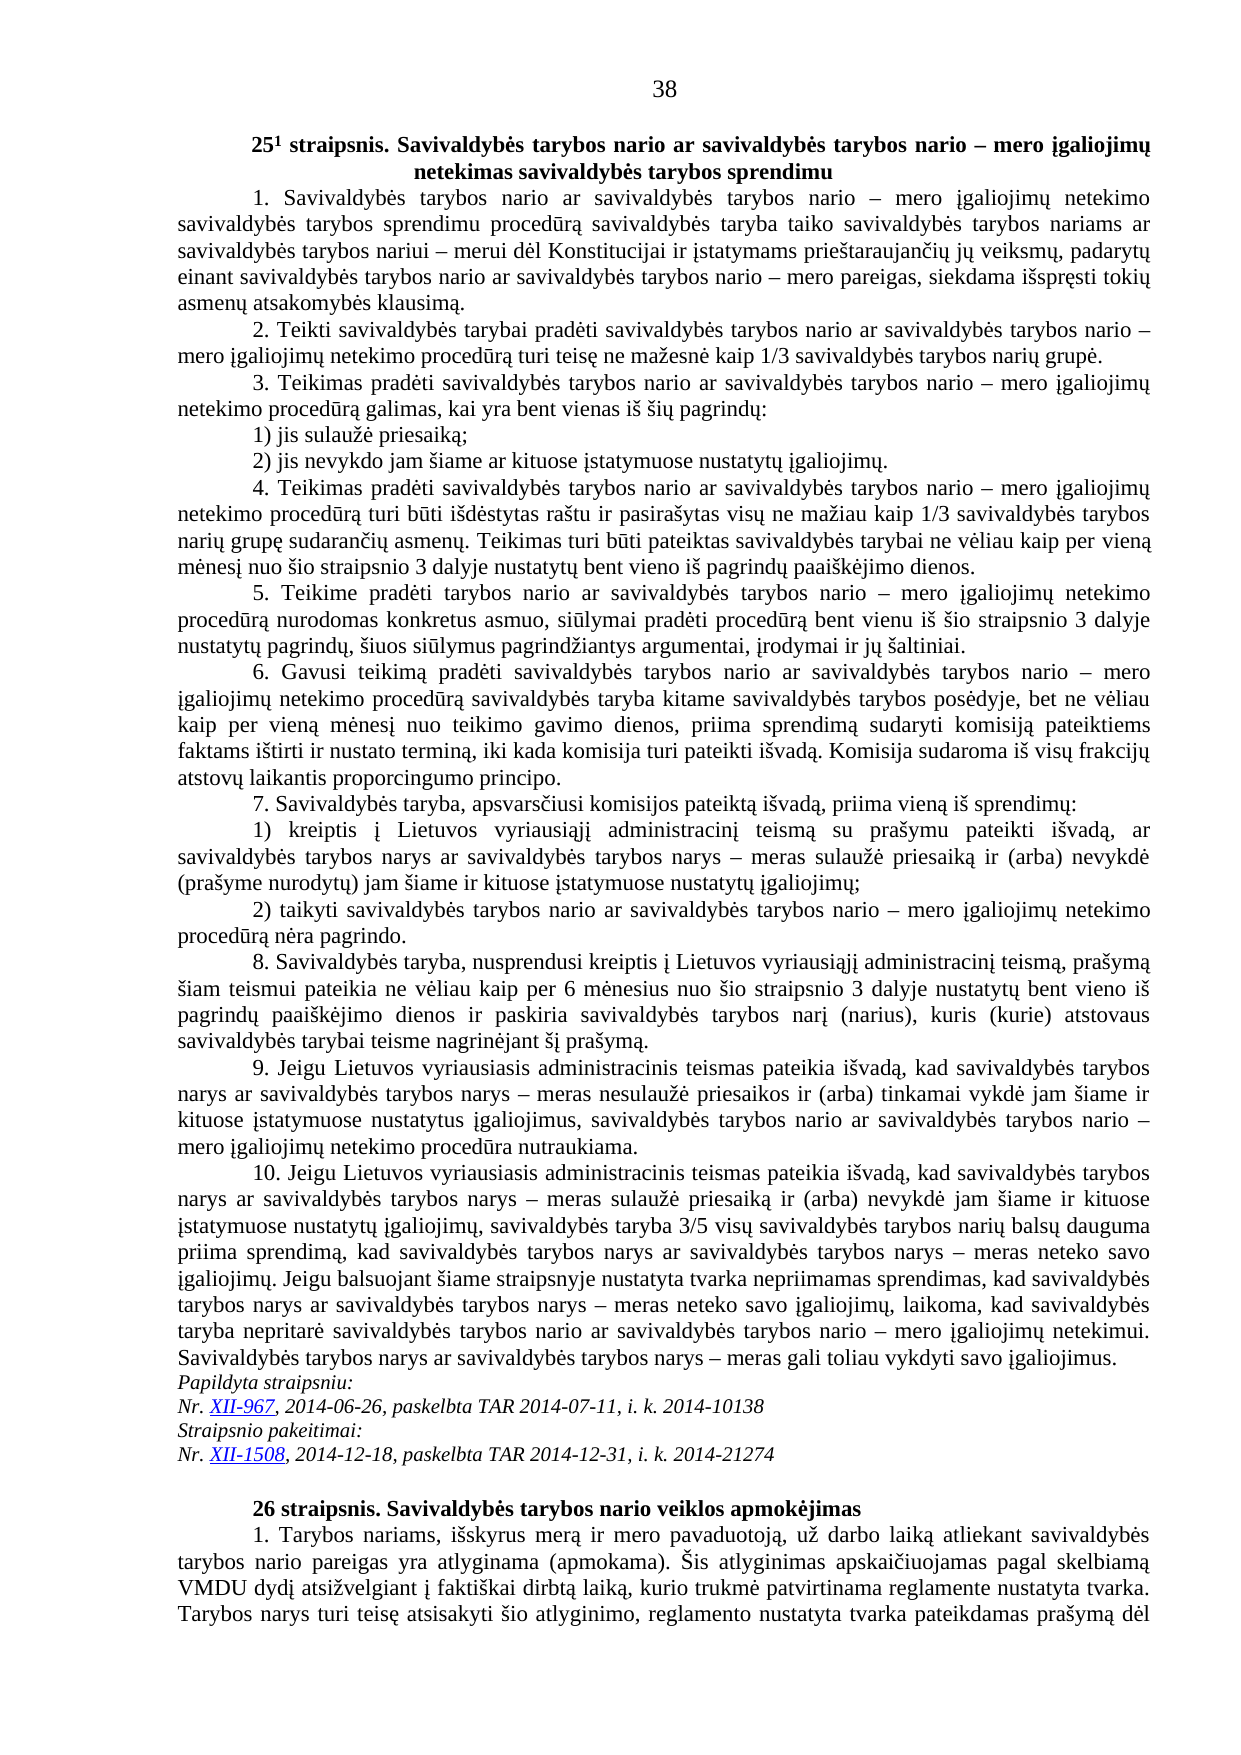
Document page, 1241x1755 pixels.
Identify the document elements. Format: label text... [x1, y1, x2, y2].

text 9. Jeigu Lietuvos vyriausiasis administracinis teismas pateikia išvadą, kad savivaldybės tarybos narys ar savivaldybės tarybos narys – meras nesulaužė priesaikos ir (arba) tinkamai vykdė jam šiame ir kituose įstatymuose nustatytus įgaliojimus, savivaldybės tarybos nario ar savivaldybės tarybos nario – mero įgaliojimų netekimo procedūra nutraukiama. [177, 1054, 1152, 1159]
text 251 straipsnis. Savivaldybės tarybos nario ar savivaldybės tarybos nario – mero įgaliojimų netekimas savivaldybės tarybos sprendimu [251, 131, 1152, 184]
text 3. Teikimas pradėti savivaldybės tarybos nario ar savivaldybės tarybos nario – mero įgaliojimų netekimo procedūrą galimas, kai yra bent vienas iš šių pagrindų: [177, 368, 1152, 421]
text 1. Tarybos nariams, išskyrus merą ir mero pavaduotoją, už darbo laiką atliekant savivaldybės tarybos nario pareigas yra atlyginama (apmokama). Šis atlyginimas apskaičiuojamas pagal skelbiamą VMDU dydį atsižvelgiant į faktiškai dirbtą laiką, kurio trukmė patvirtinama reglamente nustatyta tvarka. Tarybos narys turi teisę atsisakyti šio atlyginimo, reglamento nustatyta tvarka pateikdamas prašymą dėl [177, 1521, 1152, 1627]
text 2. Teikti savivaldybės tarybai pradėti savivaldybės tarybos nario ar savivaldybės tarybos nario – mero įgaliojimų netekimo procedūrą turi teisę ne mažesnė kaip 1/3 savivaldybės tarybos narių grupė. [177, 316, 1152, 368]
text Nr. XII-967, 2014-06-26, paskelbta TAR 2014-07-11, i. k. 2014-10138 [177, 1394, 1152, 1418]
text 6. Gavusi teikimą pradėti savivaldybės tarybos nario ar savivaldybės tarybos nario – mero įgaliojimų netekimo procedūrą savivaldybės taryba kitame savivaldybės tarybos posėdyje, bet ne vėliau kaip per vieną mėnesį nuo teikimo gavimo dienos, priima sprendimą sudaryti komisiją pateiktiems faktams ištirti ir nustato terminą, iki kada komisija turi pateikti išvadą. Komisija sudaroma iš visų frakcijų atstovų laikantis proporcingumo principo. [177, 658, 1152, 790]
text 1) jis sulaužė priesaiką; [177, 421, 1152, 448]
text Straipsnio pakeitimai: [177, 1418, 1152, 1442]
text 2) jis nevykdo jam šiame ar kituose įstatymuose nustatytų įgaliojimų. [177, 448, 1152, 474]
text 26 straipsnis. Savivaldybės tarybos nario veiklos apmokėjimas [177, 1495, 1152, 1521]
text Papildyta straipsniu: [177, 1370, 1152, 1394]
text 10. Jeigu Lietuvos vyriausiasis administracinis teismas pateikia išvadą, kad savivaldybės tarybos narys ar savivaldybės tarybos narys – meras sulaužė priesaiką ir (arba) nevykdė jam šiame ir kituose įstatymuose nustatytų įgaliojimų, savivaldybės taryba 3/5 visų savivaldybės tarybos narių balsų dauguma priima sprendimą, kad savivaldybės tarybos narys ar savivaldybės tarybos narys – meras neteko savo įgaliojimų. Jeigu balsuojant šiame straipsnyje nustatyta tvarka nepriimamas sprendimas, kad savivaldybės tarybos narys ar savivaldybės tarybos narys – meras neteko savo įgaliojimų, laikoma, kad savivaldybės taryba nepritarė savivaldybės tarybos nario ar savivaldybės tarybos nario – mero įgaliojimų netekimui. Savivaldybės tarybos narys ar savivaldybės tarybos narys – meras gali toliau vykdyti savo įgaliojimus. [177, 1159, 1152, 1370]
text 4. Teikimas pradėti savivaldybės tarybos nario ar savivaldybės tarybos nario – mero įgaliojimų netekimo procedūrą turi būti išdėstytas raštu ir pasirašytas visų ne mažiau kaip 1/3 savivaldybės tarybos narių grupę sudarančių asmenų. Teikimas turi būti pateiktas savivaldybės tarybai ne vėliau kaip per vieną mėnesį nuo šio straipsnio 3 dalyje nustatytų bent vieno iš pagrindų paaiškėjimo dienos. [177, 474, 1152, 579]
text 1) kreiptis į Lietuvos vyriausiąjį administracinį teismą su prašymu pateikti išvadą, ar savivaldybės tarybos narys ar savivaldybės tarybos narys – meras sulaužė priesaiką ir (arba) nevykdė (prašyme nurodytų) jam šiame ir kituose įstatymuose nustatytų įgaliojimų; [177, 817, 1152, 896]
text 2) taikyti savivaldybės tarybos nario ar savivaldybės tarybos nario – mero įgaliojimų netekimo procedūrą nėra pagrindo. [177, 896, 1152, 948]
text Nr. XII-1508, 2014-12-18, paskelbta TAR 2014-12-31, i. k. 2014-21274 [177, 1442, 1152, 1466]
text 8. Savivaldybės taryba, nusprendusi kreiptis į Lietuvos vyriausiąjį administracinį teismą, prašymą šiam teismui pateikia ne vėliau kaip per 6 mėnesius nuo šio straipsnio 3 dalyje nustatytų bent vieno iš pagrindų paaiškėjimo dienos ir paskiria savivaldybės tarybos narį (narius), kuris (kurie) atstovaus savivaldybės tarybai teisme nagrinėjant šį prašymą. [177, 948, 1152, 1054]
text 5. Teikime pradėti tarybos nario ar savivaldybės tarybos nario – mero įgaliojimų netekimo procedūrą nurodomas konkretus asmuo, siūlymai pradėti procedūrą bent vienu iš šio straipsnio 3 dalyje nustatytų pagrindų, šiuos siūlymus pagrindžiantys argumentai, įrodymai ir jų šaltiniai. [177, 579, 1152, 658]
text 7. Savivaldybės taryba, apsvarsčiusi komisijos pateiktą išvadą, priima vieną iš sprendimų: [177, 790, 1152, 817]
text 1. Savivaldybės tarybos nario ar savivaldybės tarybos nario – mero įgaliojimų netekimo savivaldybės tarybos sprendimu procedūrą savivaldybės taryba taiko savivaldybės tarybos nariams ar savivaldybės tarybos nariui – merui dėl Konstitucijai ir įstatymams prieštaraujančių jų veiksmų, padarytų einant savivaldybės tarybos nario ar savivaldybės tarybos nario – mero pareigas, siekdama išspręsti tokių asmenų atsakomybės klausimą. [177, 184, 1152, 316]
